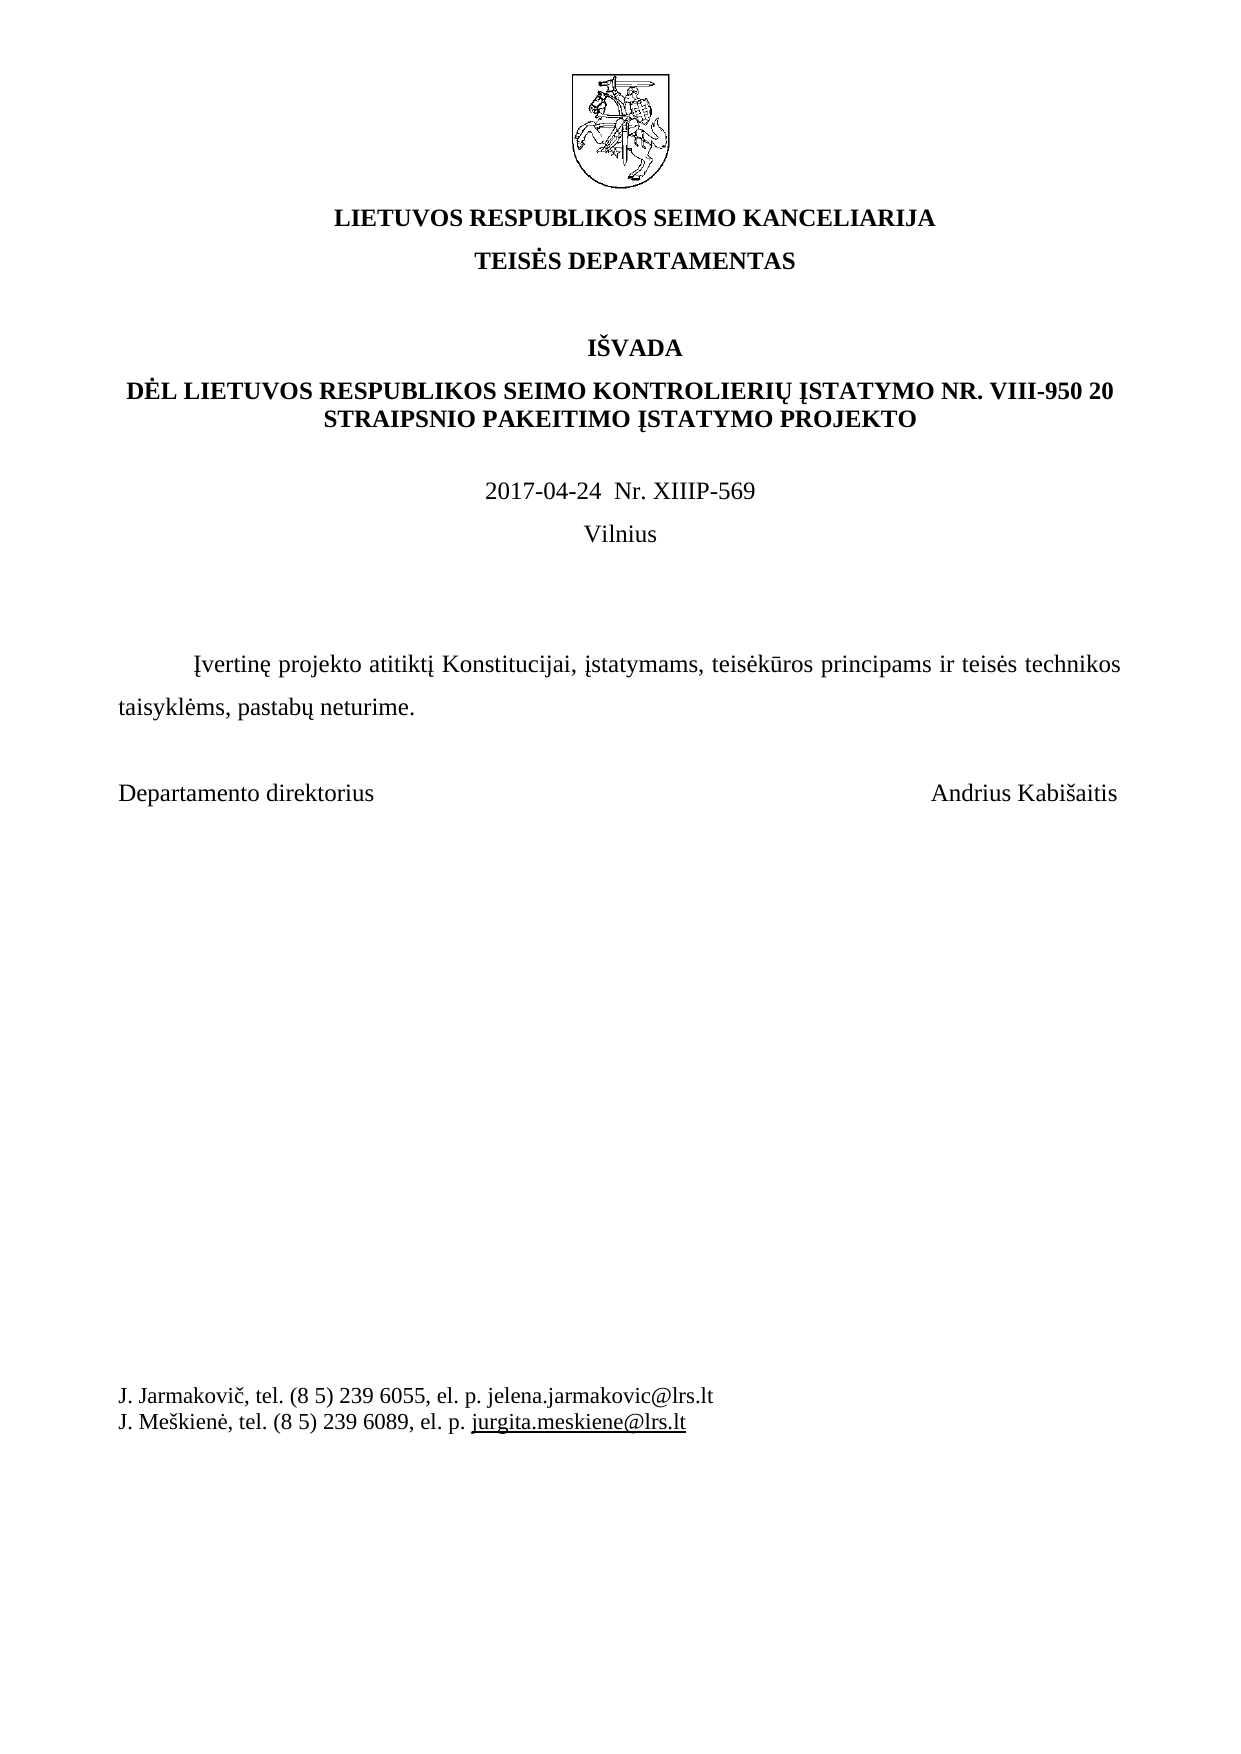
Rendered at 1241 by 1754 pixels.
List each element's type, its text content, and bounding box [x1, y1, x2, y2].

text 2017-04-24 Nr. XIIIP-569 [118, 476, 1122, 505]
subtitle IŠVADA [118, 333, 1122, 361]
text J. Jarmakovič, tel. (8 5) 239 6055, el. p. jelena.jarmakovic@lrs.lt [118, 1382, 1122, 1408]
text J. Meškienė, tel. (8 5) 239 6089, el. p. jurgita.meskiene@lrs.lt [118, 1408, 1122, 1435]
text DĖL LIETUVOS RESPUBLIKOS SEIMO KONTROLIERIŲ ĮSTATYMO NR. VIII-950 20 STRAIPSNIO PAKEITIMO ĮSTATYMO PROJEKTO [118, 376, 1122, 433]
text Įvertinę projekto atitiktį Konstitucijai, įstatymams, teisėkūros principams ir teisės technikos taisyklėms, pastabų neturime. [118, 649, 1122, 721]
text Departamento direktorius Andrius Kabišaitis [118, 778, 1122, 850]
subtitle TEISĖS DEPARTAMENTAS [118, 246, 1122, 275]
subtitle LIETUVOS RESPUBLIKOS SEIMO KANCELIARIJA [118, 203, 1122, 232]
text Vilnius [118, 519, 1122, 548]
